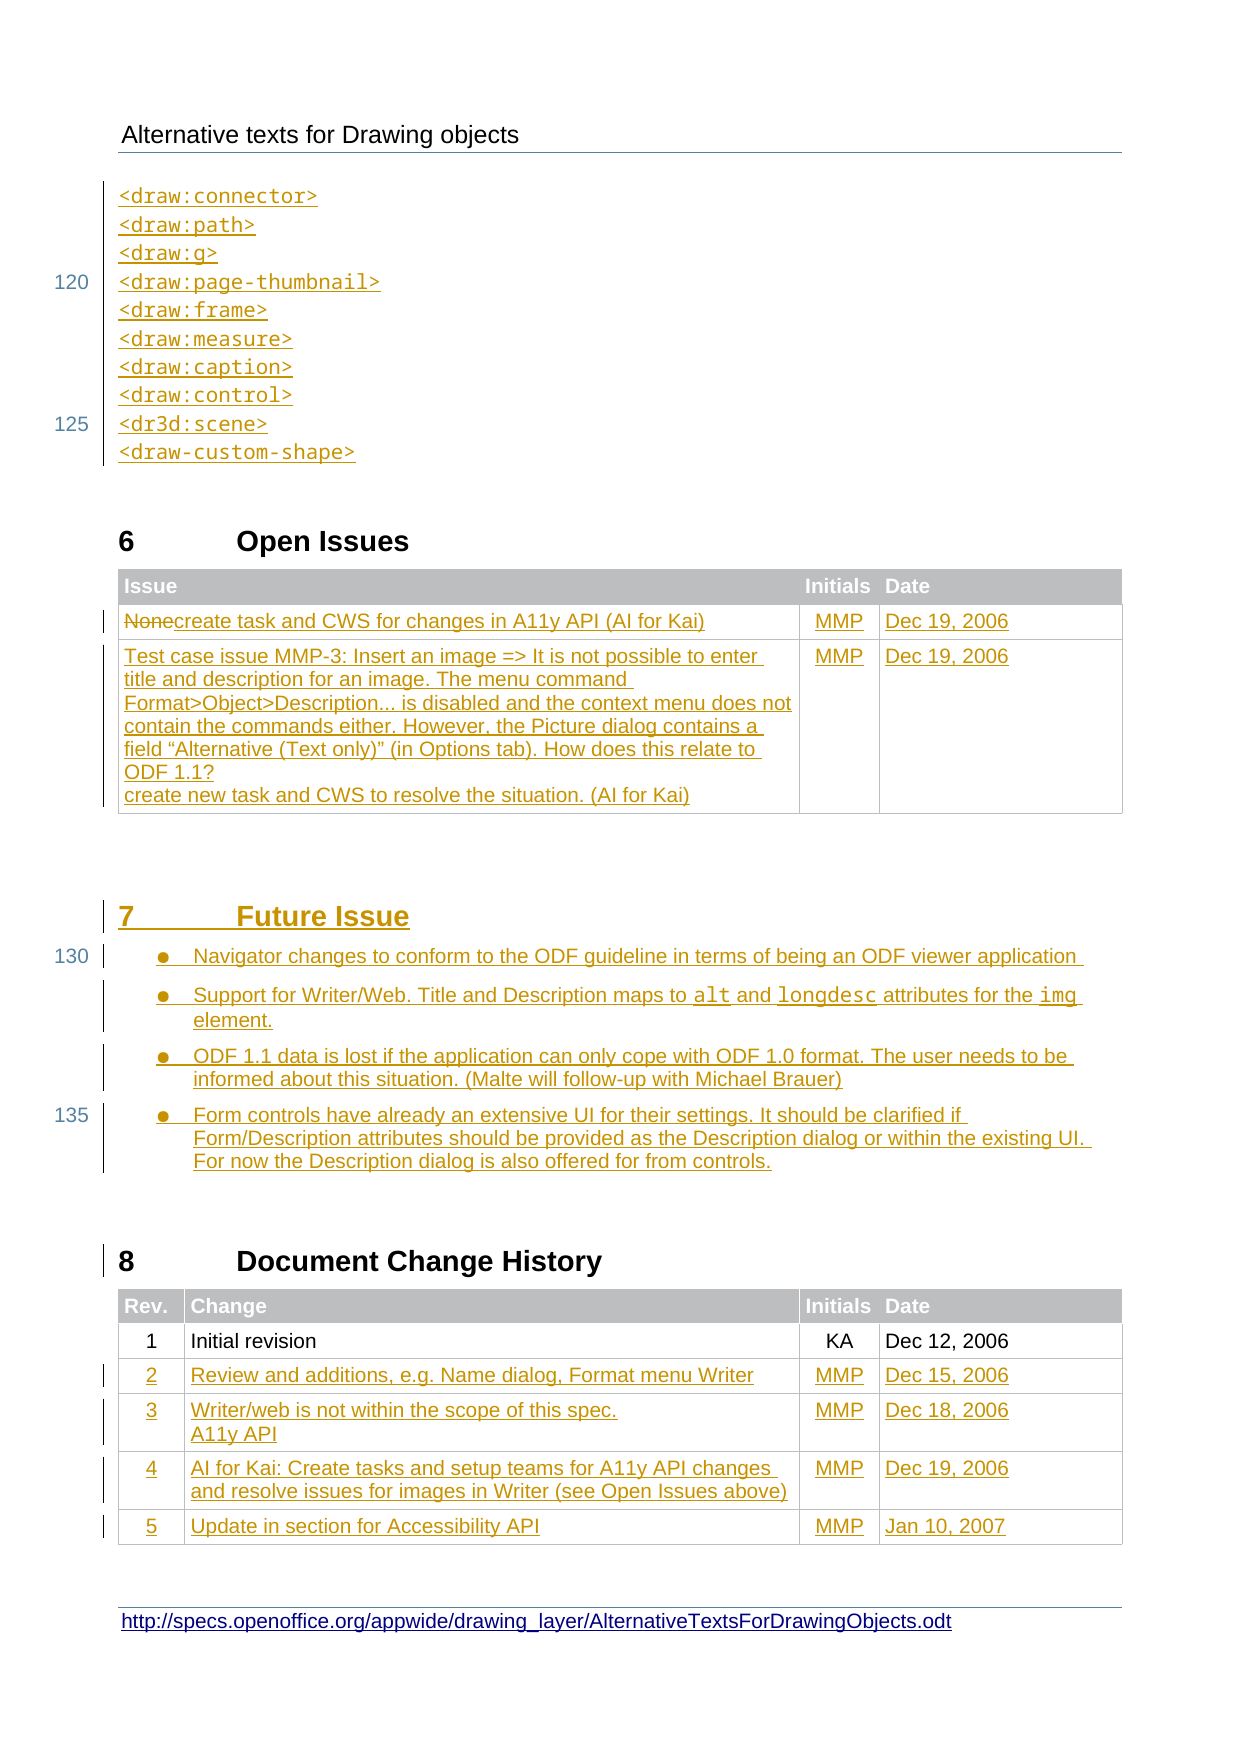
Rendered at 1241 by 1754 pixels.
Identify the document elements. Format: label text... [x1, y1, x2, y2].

table_cell Dec 12, 2006 [880, 1324, 1122, 1358]
text <draw-custom-shape> [118, 437, 1122, 466]
text <draw:control> [118, 381, 1122, 409]
table_cell Test case issue MMP-3: Insert an image => It is not possible to enter title and description for an image. The menu command Format>Object>Description... is disabled and the context menu does not contain the commands either. However, the Picture dialog contains a field “Alternative (Text only)” (in Options tab). How does this relate to ODF 1.1? create new task and CWS to resolve the situation. (AI for Kai) [119, 640, 799, 813]
text <dr3d:scene> [118, 409, 1122, 437]
table_cell Update in section for Accessibility API [185, 1510, 799, 1544]
table_cell 2 [119, 1359, 184, 1393]
text <draw:g> [118, 238, 1122, 267]
table_cell Dec 19, 2006 [880, 640, 1122, 813]
list Form controls have already an extensive UI for their settings. It should be clarified if Form/Description attributes should be provided as the Description dialog or within the existing UI. For now the Description dialog is also offered for from controls. [156, 1103, 1122, 1173]
table_cell MMP [800, 605, 879, 639]
table_cell create task and CWS for changes in A11y API (AI for Kai) [119, 605, 799, 639]
table_cell Dec 18, 2006 [880, 1394, 1122, 1451]
table_cell AI for Kai: Create tasks and setup teams for A11y API changes and resolve issues for images in Writer (see Open Issues above) [185, 1452, 799, 1509]
text <draw:frame> [118, 295, 1122, 324]
table_header Initials [800, 1289, 879, 1323]
table_cell Writer/web is not within the scope of this spec. A11y API [185, 1394, 799, 1451]
table_cell KA [800, 1324, 879, 1358]
list Support for Writer/Web. Title and Description maps to alt and longdesc attributes for the img element. [156, 980, 1122, 1032]
table_cell Jan 10, 2007 [880, 1510, 1122, 1544]
list ODF 1.1 data is lost if the application can only cope with ODF 1.0 format. The user needs to be informed about this situation. (Malte will follow-up with Michael Brauer) [156, 1044, 1122, 1091]
table_cell MMP [800, 1359, 879, 1393]
table_cell 5 [119, 1510, 184, 1544]
table_header Date [879, 1289, 1122, 1323]
table_cell MMP [800, 1510, 879, 1544]
table_header Change [185, 1289, 799, 1323]
table_cell Review and additions, e.g. Name dialog, Format menu Writer [185, 1359, 799, 1393]
table_header Date [879, 569, 1122, 604]
table_header Rev. [118, 1289, 184, 1323]
text <draw:page-thumbnail> [118, 267, 1122, 295]
list Navigator changes to conform to the ODF guideline in terms of being an ODF viewer application [156, 944, 1122, 968]
subtitle Document Change History [118, 1244, 1122, 1277]
text <draw:caption> [118, 352, 1122, 381]
subtitle Future Issue [118, 900, 1122, 933]
table_cell Initial revision [185, 1324, 799, 1358]
table_cell MMP [800, 1394, 879, 1451]
table_cell Dec 19, 2006 [880, 605, 1122, 639]
table_cell Dec 19, 2006 [880, 1452, 1122, 1509]
text <draw:path> [118, 210, 1122, 238]
table_cell 1 [119, 1324, 184, 1358]
table_cell 4 [119, 1452, 184, 1509]
table_cell MMP [800, 640, 879, 813]
table_header Issue [118, 569, 799, 604]
text <draw:measure> [118, 324, 1122, 352]
subtitle Open Issues [118, 525, 1122, 557]
text <draw:connector> [118, 181, 1122, 210]
table_header Initials [799, 569, 879, 604]
table_cell Dec 15, 2006 [880, 1359, 1122, 1393]
table_cell 3 [119, 1394, 184, 1451]
table_cell MMP [800, 1452, 879, 1509]
